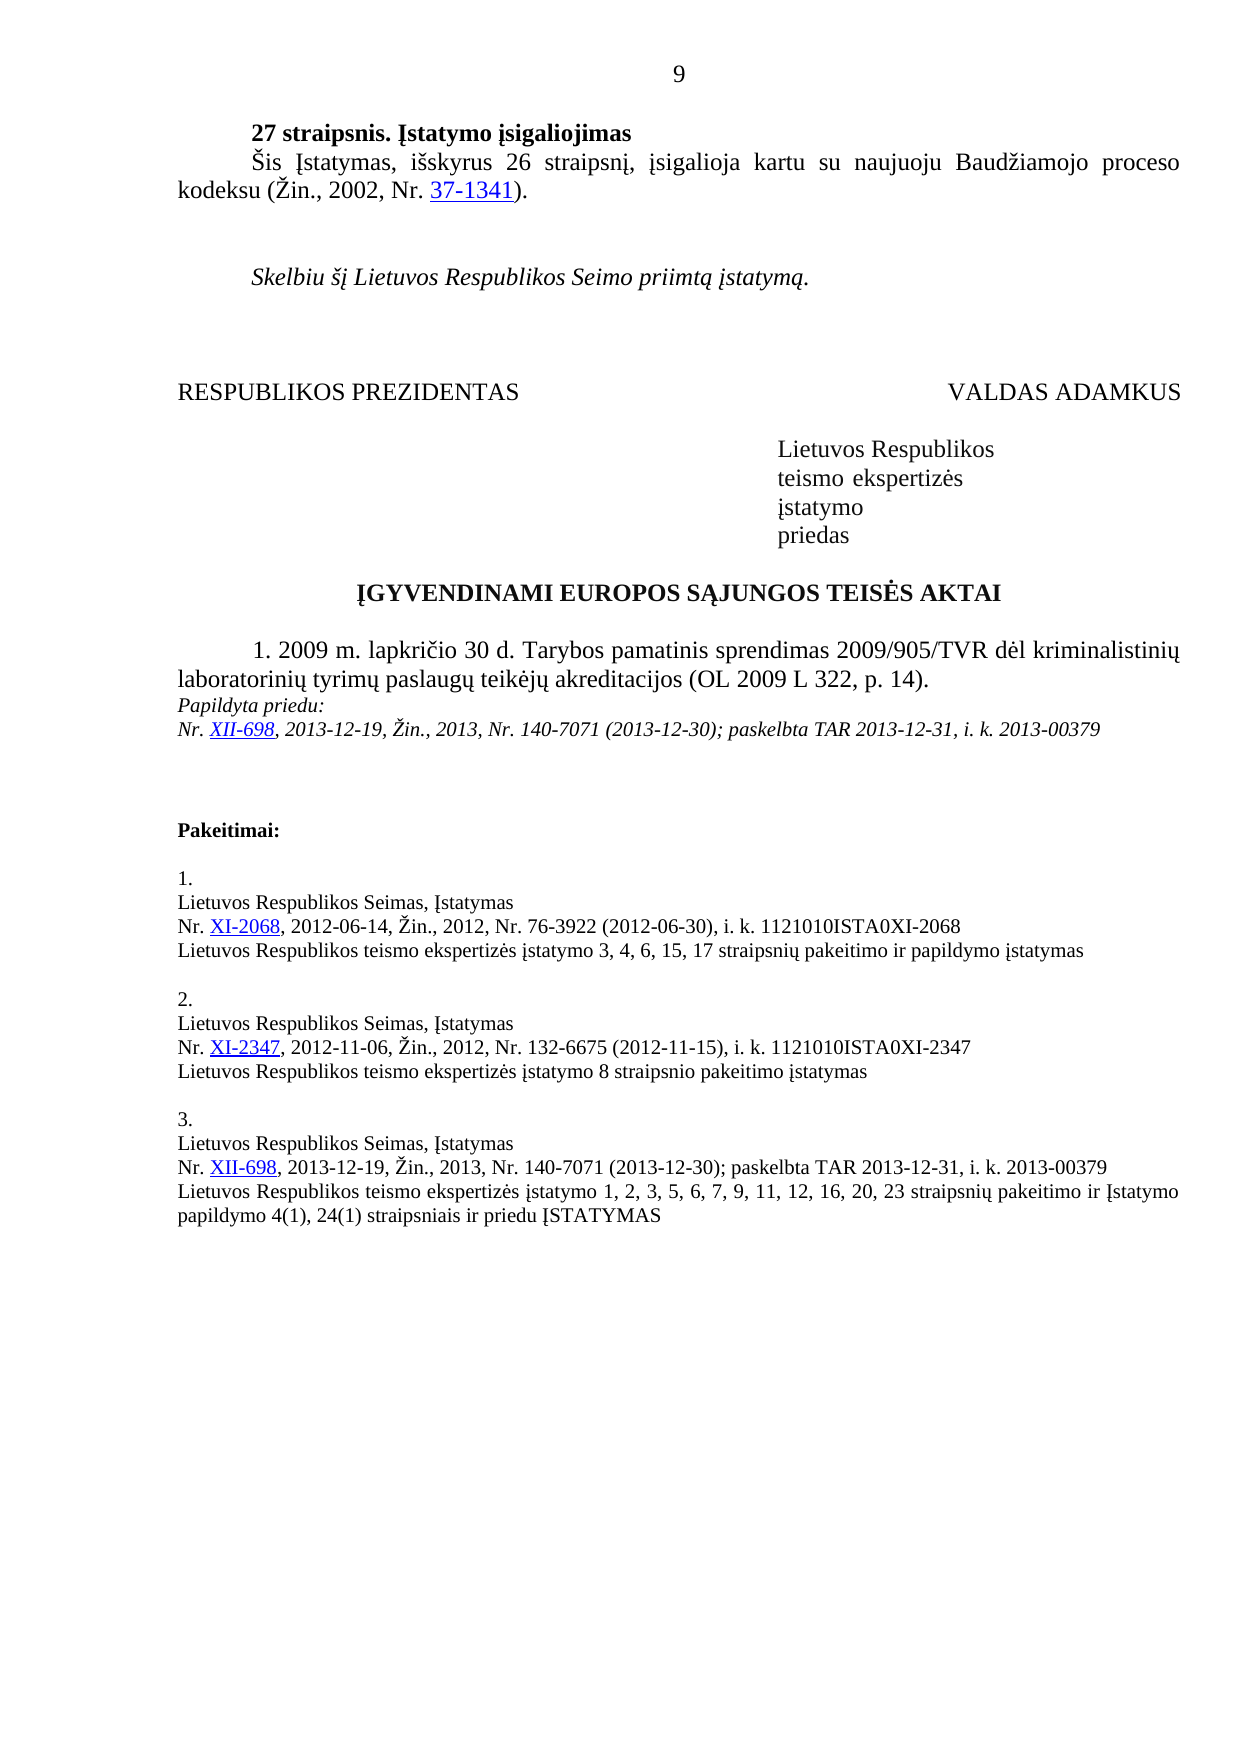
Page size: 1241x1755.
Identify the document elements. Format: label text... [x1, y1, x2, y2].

text Lietuvos Respublikos teismo ekspertizės įstatymo 1, 2, 3, 5, 6, 7, 9, 11, 12, 16, 20, 23 straipsnių pakeitimo ir Įstatymo papildymo 4(1), 24(1) straipsniais ir priedu ĮSTATYMAS [177, 1179, 1181, 1227]
text Šis Įstatymas, išskyrus 26 straipsnį, įsigalioja kartu su naujuoju Baudžiamojo proceso kodeksu (Žin., 2002, Nr. 37-1341). [177, 147, 1181, 204]
text 3. [177, 1107, 1181, 1131]
text Lietuvos Respublikos [177, 434, 1181, 463]
text 1. 2009 m. lapkričio 30 d. Tarybos pamatinis sprendimas 2009/905/TVR dėl kriminalistinių laboratorinių tyrimų paslaugų teikėjų akreditacijos (OL 2009 L 322, p. 14). [177, 636, 1181, 693]
text Nr. XII-698, 2013-12-19, Žin., 2013, Nr. 140-7071 (2013-12-30); paskelbta TAR 2013-12-31, i. k. 2013-00379 [177, 1155, 1181, 1179]
text Skelbiu šį Lietuvos Respublikos Seimo priimtą įstatymą. [177, 262, 1181, 291]
text RESPUBLIKOS PREZIDENTAS VALDAS ADAMKUS [177, 377, 1181, 406]
text 2. [177, 987, 1181, 1011]
text Nr. XII-698, 2013-12-19, Žin., 2013, Nr. 140-7071 (2013-12-30); paskelbta TAR 2013-12-31, i. k. 2013-00379 [177, 717, 1181, 741]
text Lietuvos Respublikos teismo ekspertizės įstatymo 3, 4, 6, 15, 17 straipsnių pakeitimo ir papildymo įstatymas [177, 938, 1181, 962]
text priedas [177, 521, 1181, 549]
text Lietuvos Respublikos Seimas, Įstatymas [177, 1131, 1181, 1155]
text Lietuvos Respublikos Seimas, Įstatymas [177, 890, 1181, 914]
text Nr. XI-2068, 2012-06-14, Žin., 2012, Nr. 76-3922 (2012-06-30), i. k. 1121010ISTA0XI-2068 [177, 914, 1181, 938]
text teismo ekspertizės [177, 463, 1181, 492]
text Lietuvos Respublikos teismo ekspertizės įstatymo 8 straipsnio pakeitimo įstatymas [177, 1059, 1181, 1083]
text Pakeitimai: [177, 818, 1181, 842]
text 27 straipsnis. Įstatymo įsigaliojimas [177, 118, 1181, 147]
text ĮGYVENDINAMI EUROPOS SĄJUNGOS TEISĖS AKTAI [177, 578, 1181, 607]
text Nr. XI-2347, 2012-11-06, Žin., 2012, Nr. 132-6675 (2012-11-15), i. k. 1121010ISTA0XI-2347 [177, 1035, 1181, 1059]
text Papildyta priedu: [177, 693, 1181, 717]
text 1. [177, 866, 1181, 890]
text įstatymo [177, 492, 1181, 521]
text Lietuvos Respublikos Seimas, Įstatymas [177, 1011, 1181, 1035]
